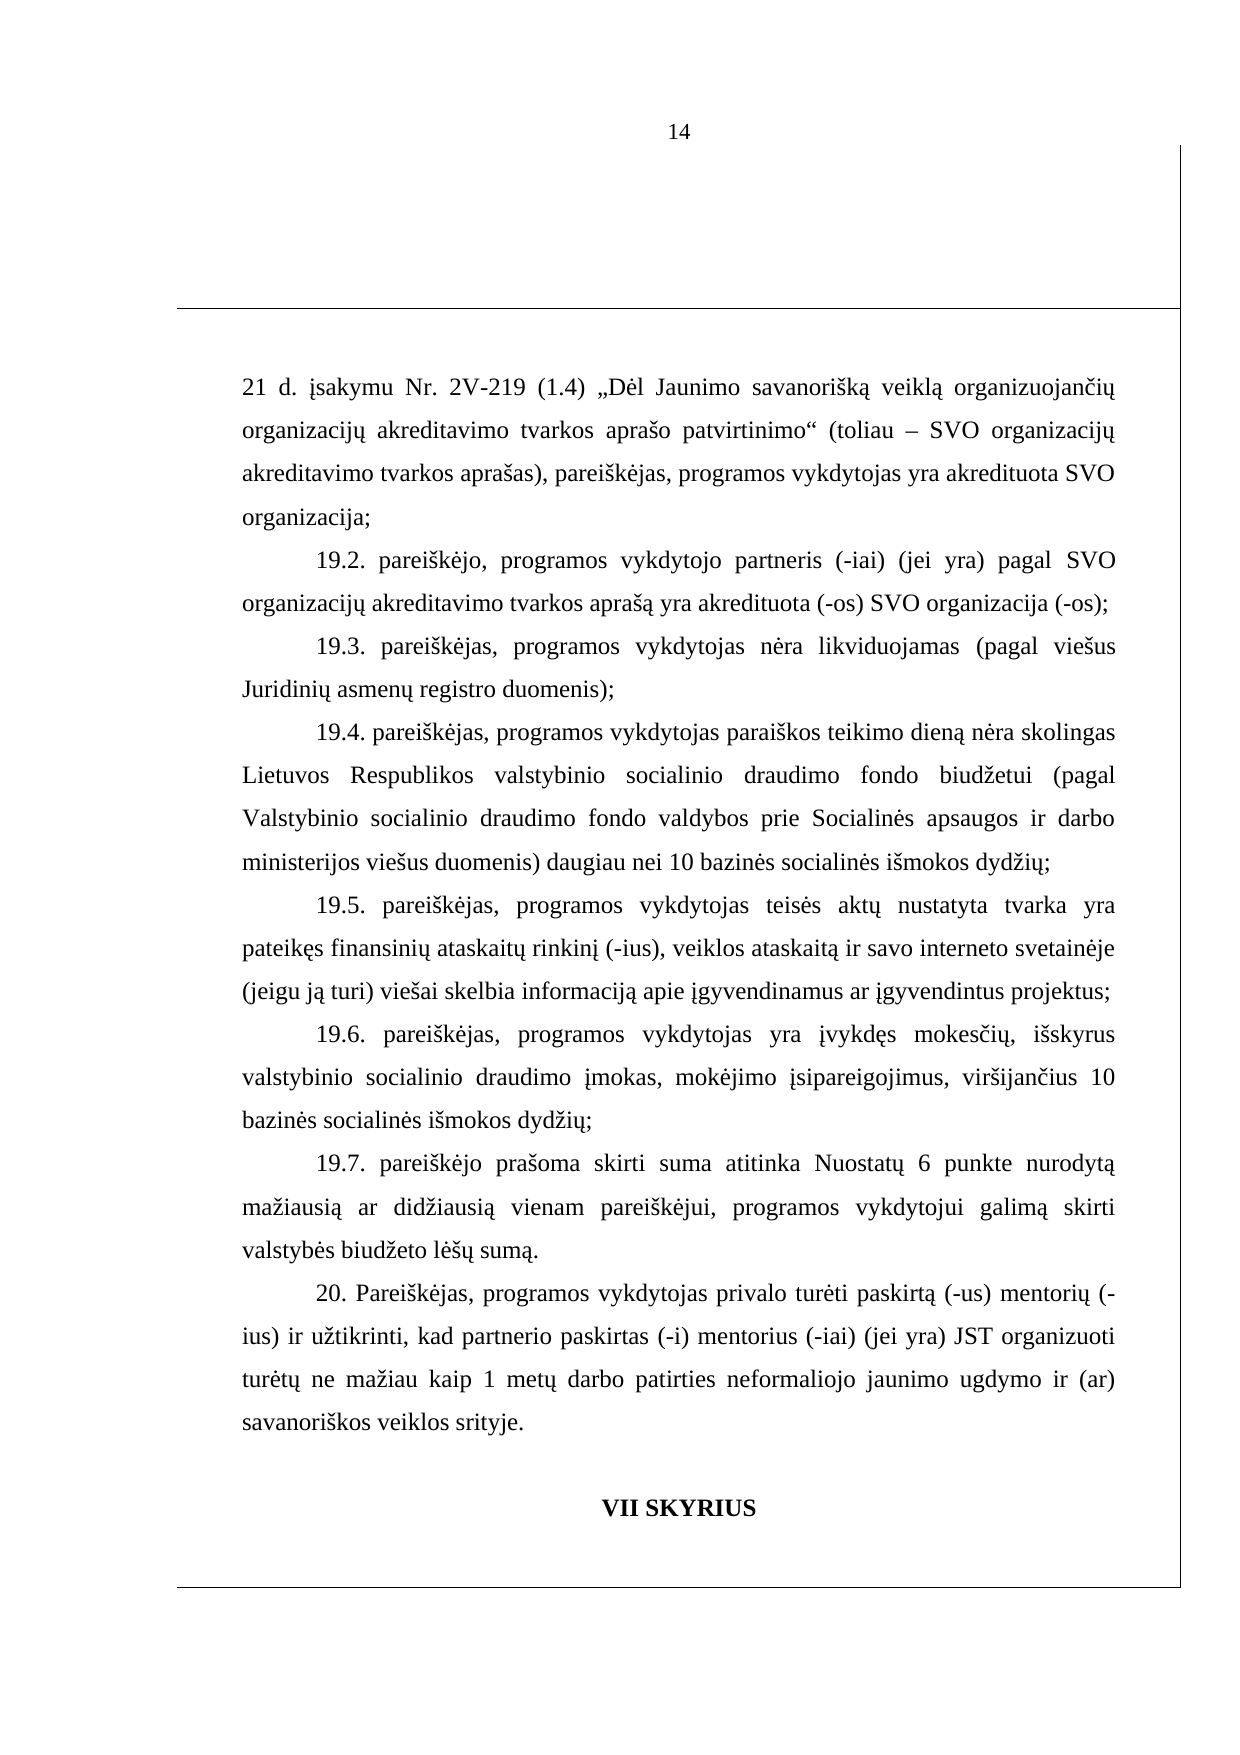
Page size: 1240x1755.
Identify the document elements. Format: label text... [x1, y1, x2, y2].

text 19.4. pareiškėjas, programos vykdytojas paraiškos teikimo dieną nėra skolingas Lietuvos Respublikos valstybinio socialinio draudimo fondo biudžetui (pagal Valstybinio socialinio draudimo fondo valdybos prie Socialinės apsaugos ir darbo ministerijos viešus duomenis) daugiau nei 10 bazinės socialinės išmokos dydžių; [177, 653, 1181, 825]
text 19.6. pareiškėjas, programos vykdytojas yra įvykdęs mokesčių, išskyrus valstybinio socialinio draudimo įmokas, mokėjimo įsipareigojimus, viršijančius 10 bazinės socialinės išmokos dydžių; [177, 954, 1181, 1084]
text 19.7. pareiškėjo prašoma skirti suma atitinka Nuostatų 6 punkte nurodytą mažiausią ar didžiausią vienam pareiškėjui, programos vykdytojui galimą skirti valstybės biudžeto lėšų sumą. [177, 1084, 1181, 1213]
text 19.5. pareiškėjas, programos vykdytojas teisės aktų nustatyta tvarka yra pateikęs finansinių ataskaitų rinkinį (-ius), veiklos ataskaitą ir savo interneto svetainėje (jeigu ją turi) viešai skelbia informaciją apie įgyvendinamus ar įgyvendintus projektus; [177, 825, 1181, 954]
text VII SKYRIUS [177, 1429, 1181, 1587]
text 19.3. pareiškėjas, programos vykdytojas nėra likviduojamas (pagal viešus Juridinių asmenų registro duomenis); [177, 566, 1181, 653]
text 19.2. pareiškėjo, programos vykdytojo partneris (-iai) (jei yra) pagal SVO organizacijų akreditavimo tvarkos aprašą yra akredituota (-os) SVO organizacija (-os); [177, 480, 1181, 566]
text 19.1. pagal Jaunimo savanorišką veiklą organizuojančių organizacijų akreditavimo tvarkos aprašą, patvirtintą Departamento direktoriaus 2018 m. gruodžio 21 d. įsakymu Nr. 2V-219 (1.4) „Dėl Jaunimo savanorišką veiklą organizuojančių organizacijų akreditavimo tvarkos aprašo patvirtinimo“ (toliau – SVO organizacijų akreditavimo tvarkos aprašas), pareiškėjas, programos vykdytojas yra akredituota SVO organizacija; [177, 308, 1180, 480]
text 20. Pareiškėjas, programos vykdytojas privalo turėti paskirtą (-us) mentorių (-ius) ir užtikrinti, kad partnerio paskirtas (-i) mentorius (-iai) (jei yra) JST organizuoti turėtų ne mažiau kaip 1 metų darbo patirties neformaliojo jaunimo ugdymo ir (ar) savanoriškos veiklos srityje. [177, 1213, 1181, 1429]
